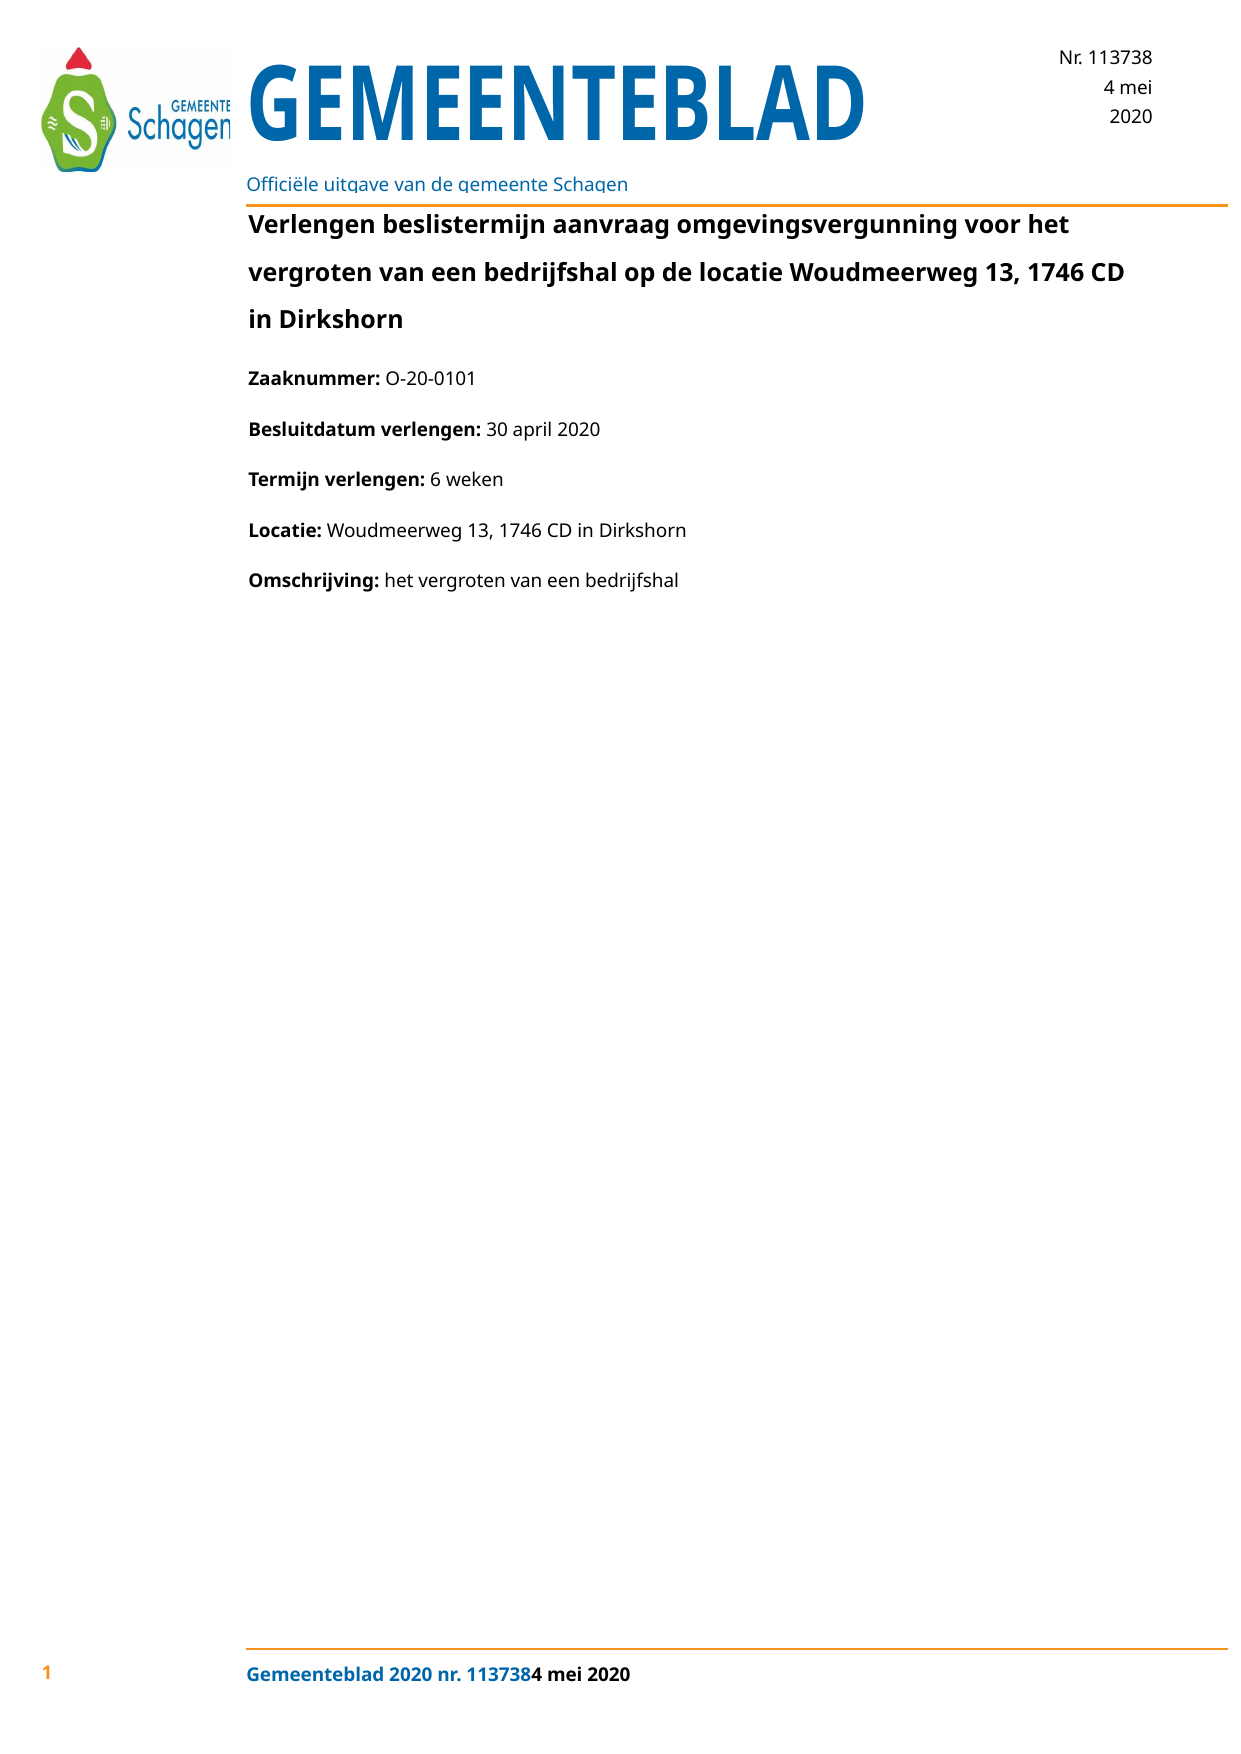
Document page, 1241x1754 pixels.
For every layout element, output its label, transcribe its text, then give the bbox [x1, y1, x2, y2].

text Omschrijving: het vergroten van een bedrijfshal [248, 567, 1152, 593]
text Besluitdatum verlengen: 30 april 2020 [248, 416, 1152, 442]
text Locatie: Woudmeerweg 13, 1746 CD in Dirkshorn [248, 517, 1152, 542]
text Termijn verlengen: 6 weken [248, 466, 1152, 492]
text Zaaknummer: O-20-0101 [248, 366, 1152, 391]
text Verlengen beslistermijn aanvraag omgevingsvergunning voor het vergroten van een bedrijfshal op de locatie Woudmeerweg 13, 1746 CD in Dirkshorn [248, 207, 1152, 336]
picture [41, 47, 231, 172]
